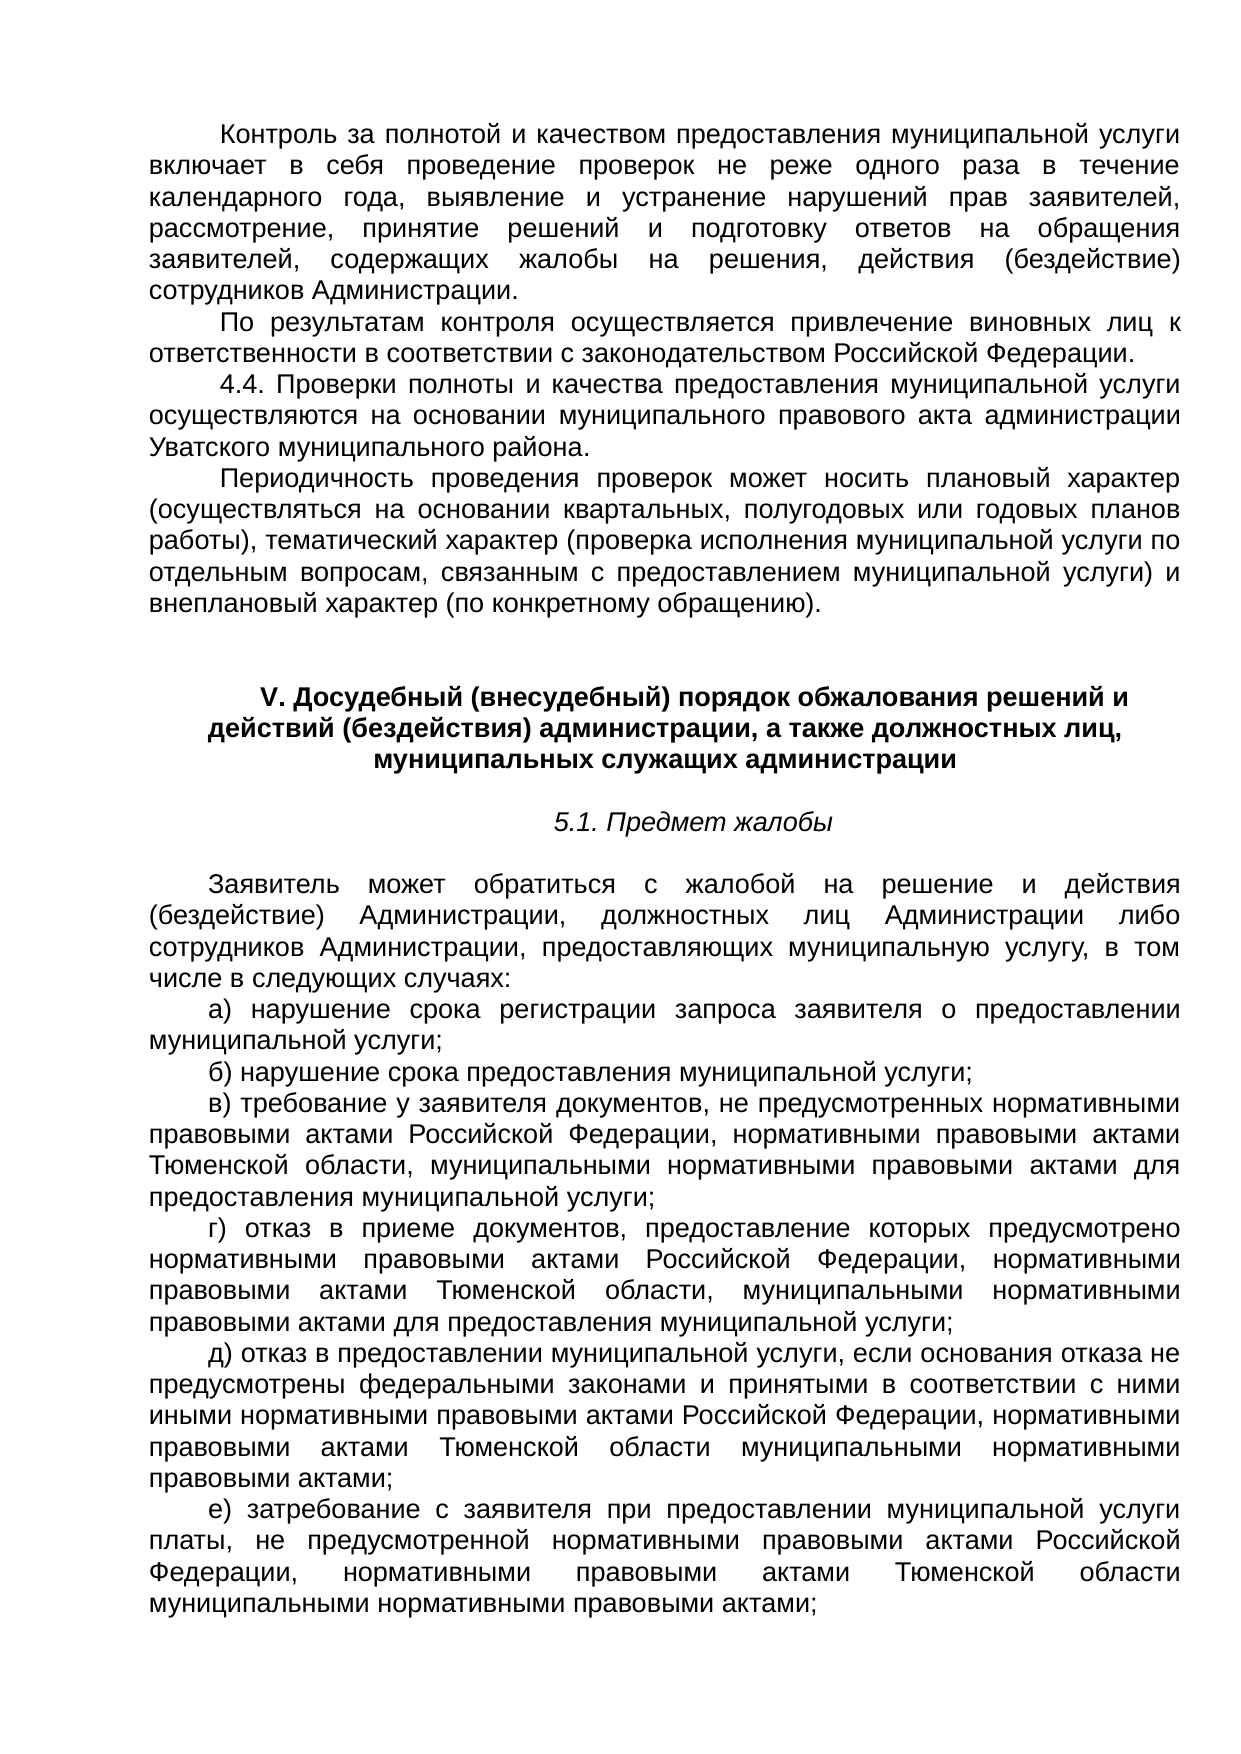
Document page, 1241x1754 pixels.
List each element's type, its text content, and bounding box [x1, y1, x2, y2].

text V. Досудебный (внесудебный) порядок обжалования решений и действий (бездействия) администрации, а также должностных лиц, муниципальных служащих администрации [149, 681, 1181, 774]
text е) затребование с заявителя при предоставлении муниципальной услуги платы, не предусмотренной нормативными правовыми актами Российской Федерации, нормативными правовыми актами Тюменской области муниципальными нормативными правовыми актами; [149, 1493, 1181, 1618]
text Периодичность проведения проверок может носить плановый характер (осуществляться на основании квартальных, полугодовых или годовых планов работы), тематический характер (проверка исполнения муниципальной услуги по отдельным вопросам, связанным с предоставлением муниципальной услуги) и внеплановый характер (по конкретному обращению). [149, 462, 1181, 618]
text По результатам контроля осуществляется привлечение виновных лиц к ответственности в соответствии с законодательством Российской Федерации. [149, 306, 1181, 368]
text 4.4. Проверки полноты и качества предоставления муниципальной услуги осуществляются на основании муниципального правового акта администрации Уватского муниципального района. [149, 368, 1181, 462]
text б) нарушение срока предоставления муниципальной услуги; [149, 1056, 1181, 1087]
text д) отказ в предоставлении муниципальной услуги, если основания отказа не предусмотрены федеральными законами и принятыми в соответствии с ними иными нормативными правовыми актами Российской Федерации, нормативными правовыми актами Тюменской области муниципальными нормативными правовыми актами; [149, 1337, 1181, 1493]
text Заявитель может обратиться с жалобой на решение и действия (бездействие) Администрации, должностных лиц Администрации либо сотрудников Администрации, предоставляющих муниципальную услугу, в том числе в следующих случаях: [149, 868, 1181, 993]
text в) требование у заявителя документов, не предусмотренных нормативными правовыми актами Российской Федерации, нормативными правовыми актами Тюменской области, муниципальными нормативными правовыми актами для предоставления муниципальной услуги; [149, 1087, 1181, 1212]
text а) нарушение срока регистрации запроса заявителя о предоставлении муниципальной услуги; [149, 993, 1181, 1056]
text г) отказ в приеме документов, предоставление которых предусмотрено нормативными правовыми актами Российской Федерации, нормативными правовыми актами Тюменской области, муниципальными нормативными правовыми актами для предоставления муниципальной услуги; [149, 1212, 1181, 1337]
text Контроль за полнотой и качеством предоставления муниципальной услуги включает в себя проведение проверок не реже одного раза в течение календарного года, выявление и устранение нарушений прав заявителей, рассмотрение, принятие решений и подготовку ответов на обращения заявителей, содержащих жалобы на решения, действия (бездействие) сотрудников Администрации. [149, 118, 1181, 306]
text 5.1. Предмет жалобы [149, 806, 1181, 837]
